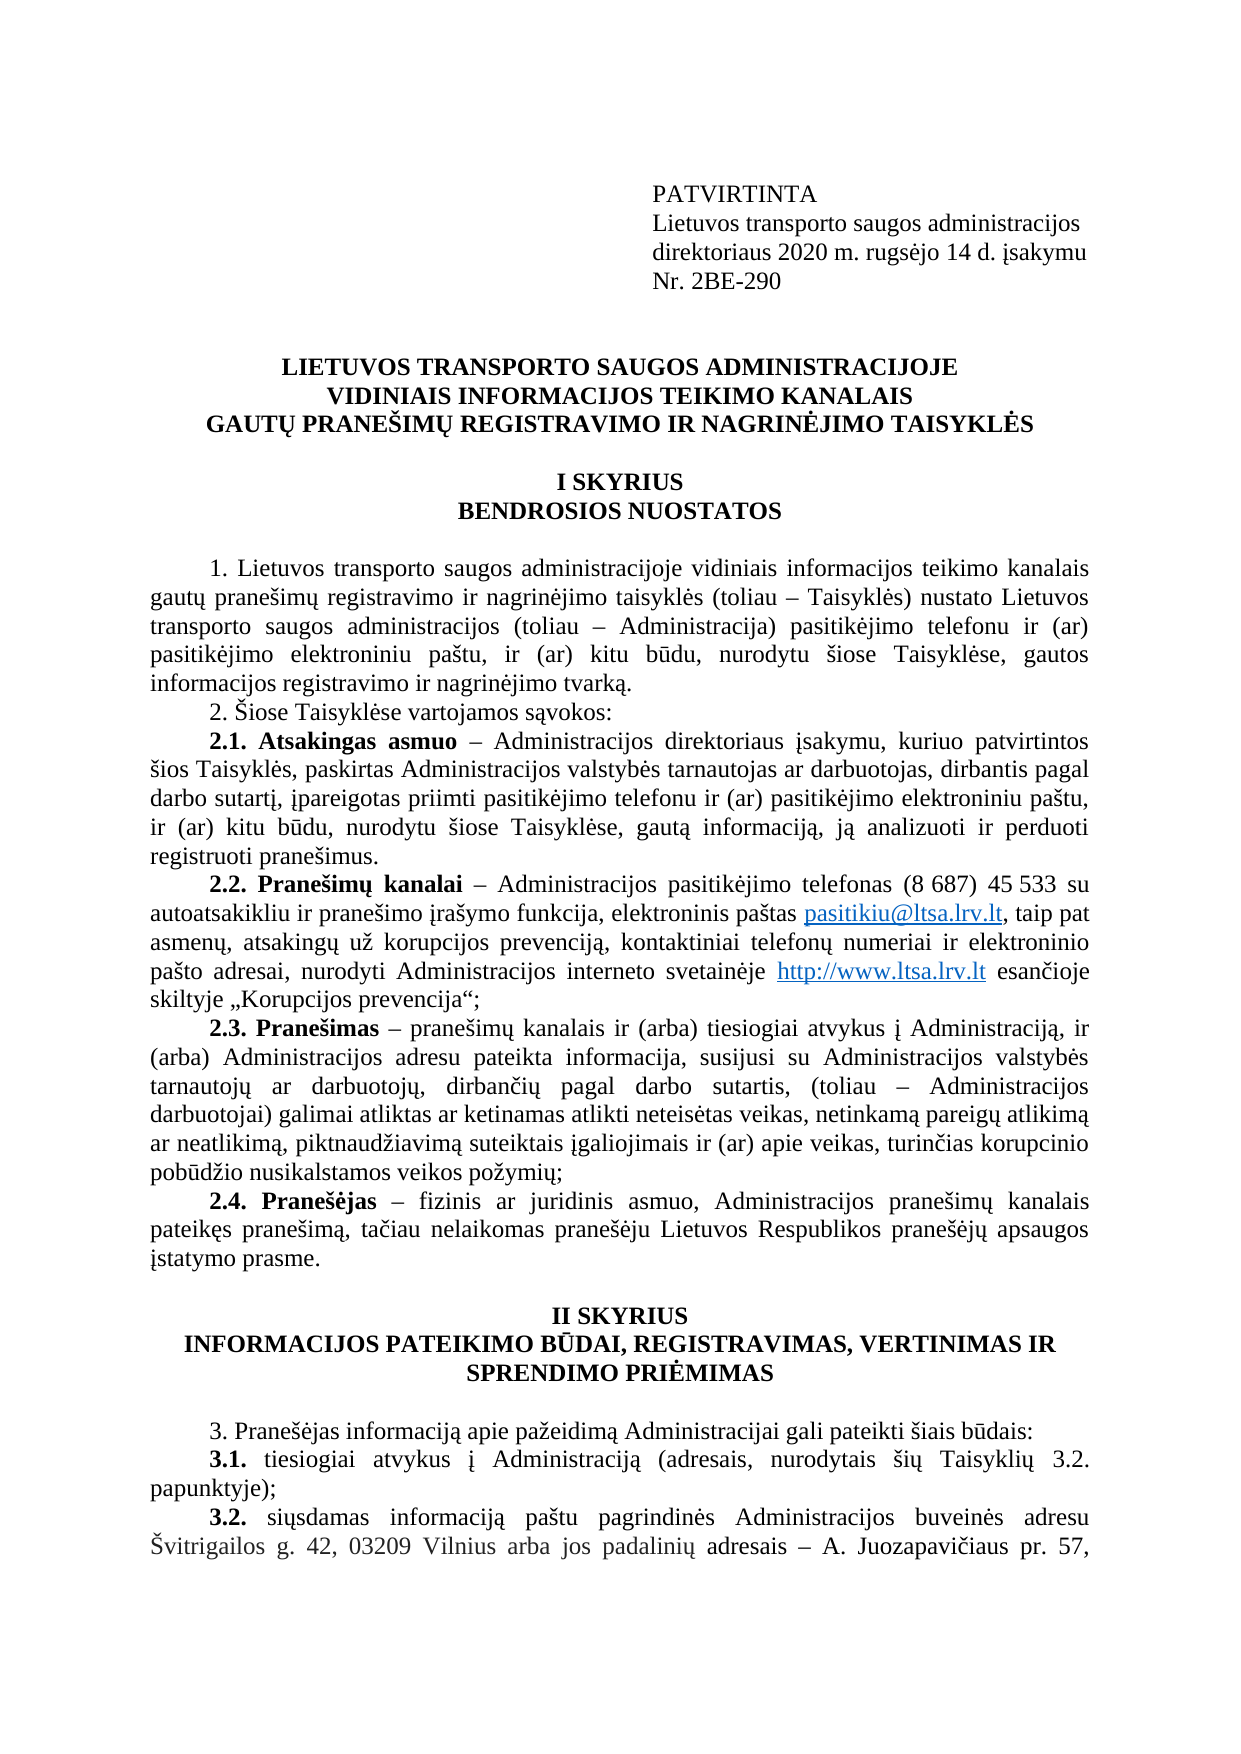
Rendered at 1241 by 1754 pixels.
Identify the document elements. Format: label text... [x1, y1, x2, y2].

text 1. Lietuvos transporto saugos administracijoje vidiniais informacijos teikimo kanalais gautų pranešimų registravimo ir nagrinėjimo taisyklės (toliau – Taisyklės) nustato Lietuvos transporto saugos administracijos (toliau – Administracija) pasitikėjimo telefonu ir (ar) pasitikėjimo elektroniniu paštu, ir (ar) kitu būdu, nurodytu šiose Taisyklėse, gautos informacijos registravimo ir nagrinėjimo tvarką. [150, 553, 1090, 697]
text II SKYRIUS [150, 1301, 1090, 1329]
text LIETUVOS TRANSPORTO SAUGOS ADMINISTRACIJOJE [150, 352, 1090, 381]
text 2.3. Pranešimas – pranešimų kanalais ir (arba) tiesiogiai atvykus į Administraciją, ir (arba) Administracijos adresu pateikta informacija, susijusi su Administracijos valstybės tarnautojų ar darbuotojų, dirbančių pagal darbo sutartis, (toliau – Administracijos darbuotojai) galimai atliktas ar ketinamas atlikti neteisėtas veikas, netinkamą pareigų atlikimą ar neatlikimą, piktnaudžiavimą suteiktais įgaliojimais ir (ar) apie veikas, turinčias korupcinio pobūdžio nusikalstamos veikos požymių; [150, 1013, 1090, 1186]
text 3.2. siųsdamas informaciją paštu pagrindinės Administracijos buveinės adresu Švitrigailos g. 42, 03209 Vilnius arba jos padalinių adresais – A. Juozapavičiaus pr. 57, [150, 1502, 1090, 1559]
text INFORMACIJOS PATEIKIMO BŪDAI, REGISTRAVIMAS, VERTINIMAS IR SPRENDIMO PRIĖMIMAS [150, 1329, 1090, 1387]
text 2. Šiose Taisyklėse vartojamos sąvokos: [150, 697, 1090, 726]
text GAUTŲ PRANEŠIMŲ REGISTRAVIMO IR NAGRINĖJIMO TAISYKLĖS [150, 409, 1090, 438]
text PATVIRTINTA [652, 179, 1089, 208]
text 2.1. Atsakingas asmuo – Administracijos direktoriaus įsakymu, kuriuo patvirtintos šios Taisyklės, paskirtas Administracijos valstybės tarnautojas ar darbuotojas, dirbantis pagal darbo sutartį, įpareigotas priimti pasitikėjimo telefonu ir (ar) pasitikėjimo elektroniniu paštu, ir (ar) kitu būdu, nurodytu šiose Taisyklėse, gautą informaciją, ją analizuoti ir perduoti registruoti pranešimus. [150, 726, 1090, 869]
text 3.1. tiesiogiai atvykus į Administraciją (adresais, nurodytais šių Taisyklių 3.2. papunktyje); [150, 1444, 1090, 1502]
text 2.4. Pranešėjas – fizinis ar juridinis asmuo, Administracijos pranešimų kanalais pateikęs pranešimą, tačiau nelaikomas pranešėju Lietuvos Respublikos pranešėjų apsaugos įstatymo prasme. [150, 1186, 1090, 1272]
text I SKYRIUS [150, 467, 1090, 496]
text Lietuvos transporto saugos administracijos [652, 208, 1089, 237]
text BENDROSIOS NUOSTATOS [150, 496, 1090, 524]
text VIDINIAIS INFORMACIJOS TEIKIMO KANALAIS [150, 381, 1090, 409]
text 2.2. Pranešimų kanalai – Administracijos pasitikėjimo telefonas (8 687) 45 533 su autoatsakikliu ir pranešimo įrašymo funkcija, elektroninis paštas pasitikiu@ltsa.lrv.lt, taip pat asmenų, atsakingų už korupcijos prevenciją, kontaktiniai telefonų numeriai ir elektroninio pašto adresai, nurodyti Administracijos interneto svetainėje http://www.ltsa.lrv.lt esančioje skiltyje „Korupcijos prevencija“; [150, 869, 1090, 1013]
text direktoriaus 2020 m. rugsėjo 14 d. įsakymu [652, 237, 1089, 266]
text 3. Pranešėjas informaciją apie pažeidimą Administracijai gali pateikti šiais būdais: [150, 1416, 1090, 1444]
text Nr. 2BE-290 [652, 266, 1089, 294]
